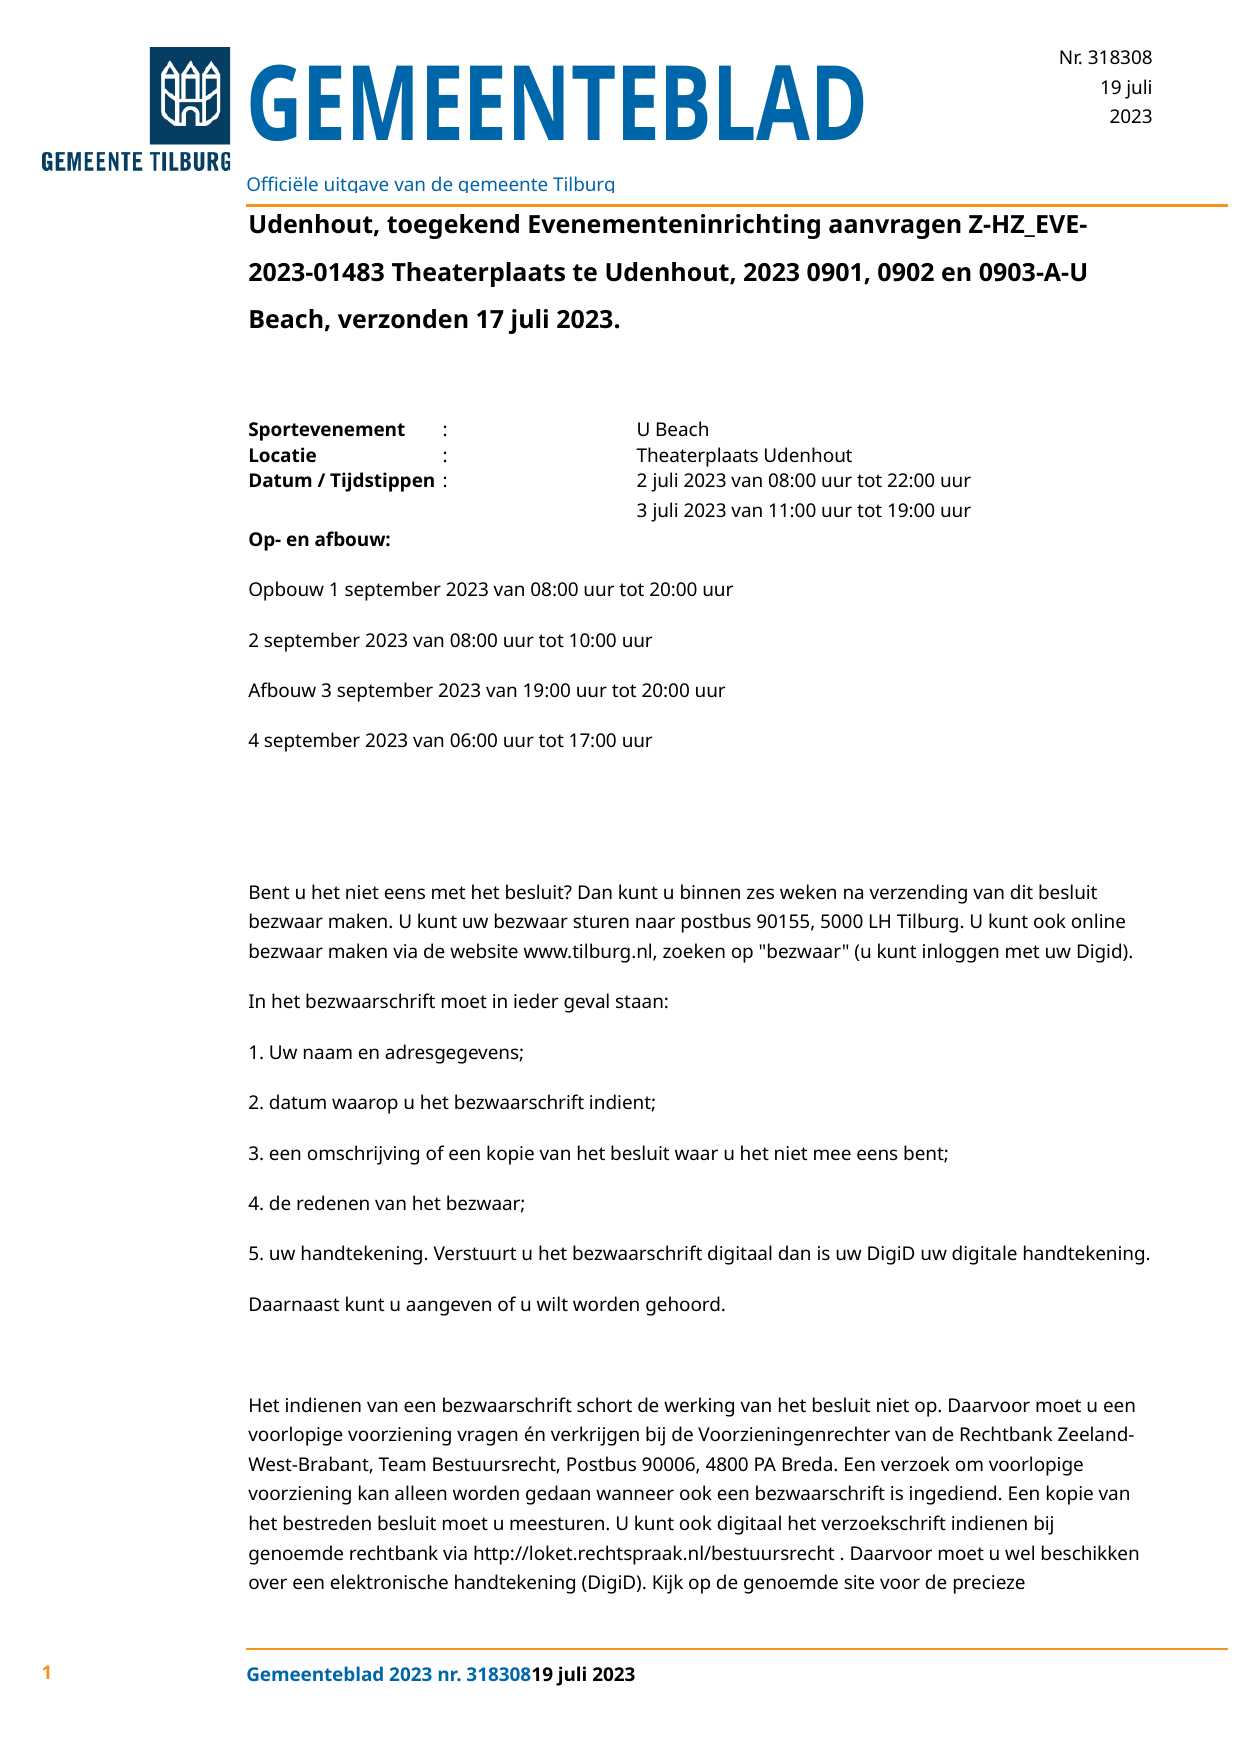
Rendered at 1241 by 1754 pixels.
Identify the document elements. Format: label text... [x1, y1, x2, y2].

table_header Sportevenement [248, 416, 442, 442]
table_header U Beach [636, 416, 1152, 442]
text Daarnaast kunt u aangeven of u wilt worden gehoord. [248, 1291, 1152, 1317]
text 4. de redenen van het bezwaar; [248, 1190, 1152, 1216]
text 1. Uw naam en adresgegevens; [248, 1039, 1152, 1065]
text Afbouw 3 september 2023 van 19:00 uur tot 20:00 uur [248, 677, 1152, 703]
table_cell 2 juli 2023 van 08:00 uur tot 22:00 uur 3 juli 2023 van 11:00 uur tot 19:00 uur [636, 468, 1152, 523]
picture [41, 47, 231, 172]
text Udenhout, toegekend Evenementeninrichting aanvragen Z-HZ_EVE-2023-01483 Theaterplaats te Udenhout, 2023 0901, 0902 en 0903-A-U Beach, verzonden 17 juli 2023. [248, 207, 1152, 336]
text 2. datum waarop u het bezwaarschrift indient; [248, 1089, 1152, 1115]
table_cell : [442, 442, 636, 467]
table_cell Datum / Tijdstippen [248, 468, 442, 523]
table_cell Theaterplaats Udenhout [636, 442, 1152, 467]
text 3. een omschrijving of een kopie van het besluit waar u het niet mee eens bent; [248, 1140, 1152, 1166]
table_cell : [442, 468, 636, 523]
text In het bezwaarschrift moet in ieder geval staan: [248, 988, 1152, 1014]
text 4 september 2023 van 06:00 uur tot 17:00 uur [248, 728, 1152, 753]
table_header : [442, 416, 636, 442]
text Bent u het niet eens met het besluit? Dan kunt u binnen zes weken na verzending van dit besluit bezwaar maken. U kunt uw bezwaar sturen naar postbus 90155, 5000 LH Tilburg. U kunt ook online bezwaar maken via de website www.tilburg.nl, zoeken op "bezwaar" (u kunt inloggen met uw Digid). [248, 879, 1152, 964]
text Op- en afbouw: [248, 526, 1152, 552]
text 2 september 2023 van 08:00 uur tot 10:00 uur [248, 627, 1152, 653]
text Het indienen van een bezwaarschrift schort de werking van het besluit niet op. Daarvoor moet u een voorlopige voorziening vragen én verkrijgen bij de Voorzieningenrechter van de Rechtbank Zeeland-West-Brabant, Team Bestuursrecht, Postbus 90006, 4800 PA Breda. Een verzoek om voorlopige voorziening kan alleen worden gedaan wanneer ook een bezwaarschrift is ingediend. Een kopie van het bestreden besluit moet u meesturen. U kunt ook digitaal het verzoekschrift indienen bij genoemde rechtbank via http://loket.rechtspraak.nl/bestuursrecht . Daarvoor moet u wel beschikken over een elektronische handtekening (DigiD). Kijk op de genoemde site voor de precieze [248, 1392, 1152, 1595]
table_cell Locatie [248, 442, 442, 467]
text 5. uw handtekening. Verstuurt u het bezwaarschrift digitaal dan is uw DigiD uw digitale handtekening. [248, 1241, 1152, 1266]
text Opbouw 1 september 2023 van 08:00 uur tot 20:00 uur [248, 576, 1152, 602]
